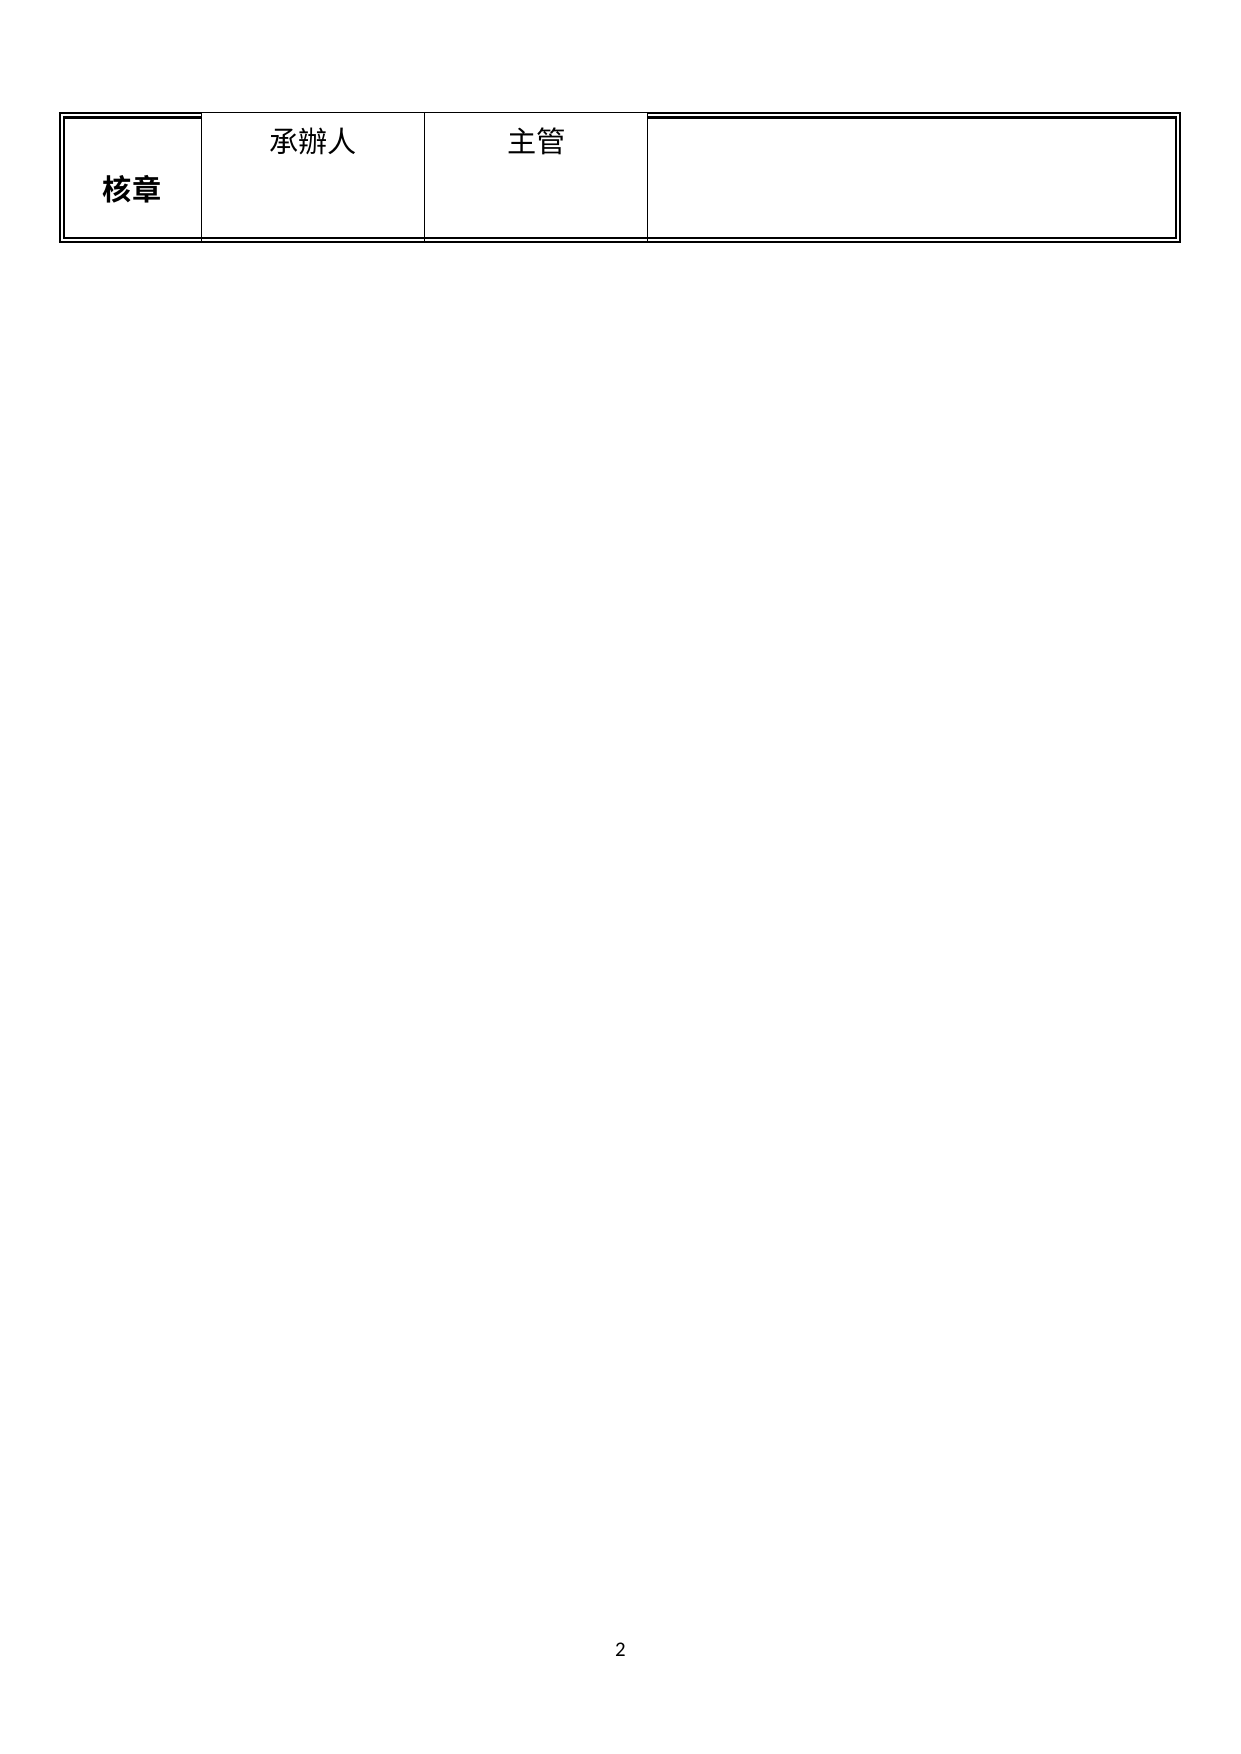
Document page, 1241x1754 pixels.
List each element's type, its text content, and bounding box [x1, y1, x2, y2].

table_cell [648, 119, 1175, 237]
table_cell 承辦人 [202, 113, 424, 237]
table_cell 主管 [425, 113, 647, 237]
table_cell 核章 [65, 119, 201, 237]
